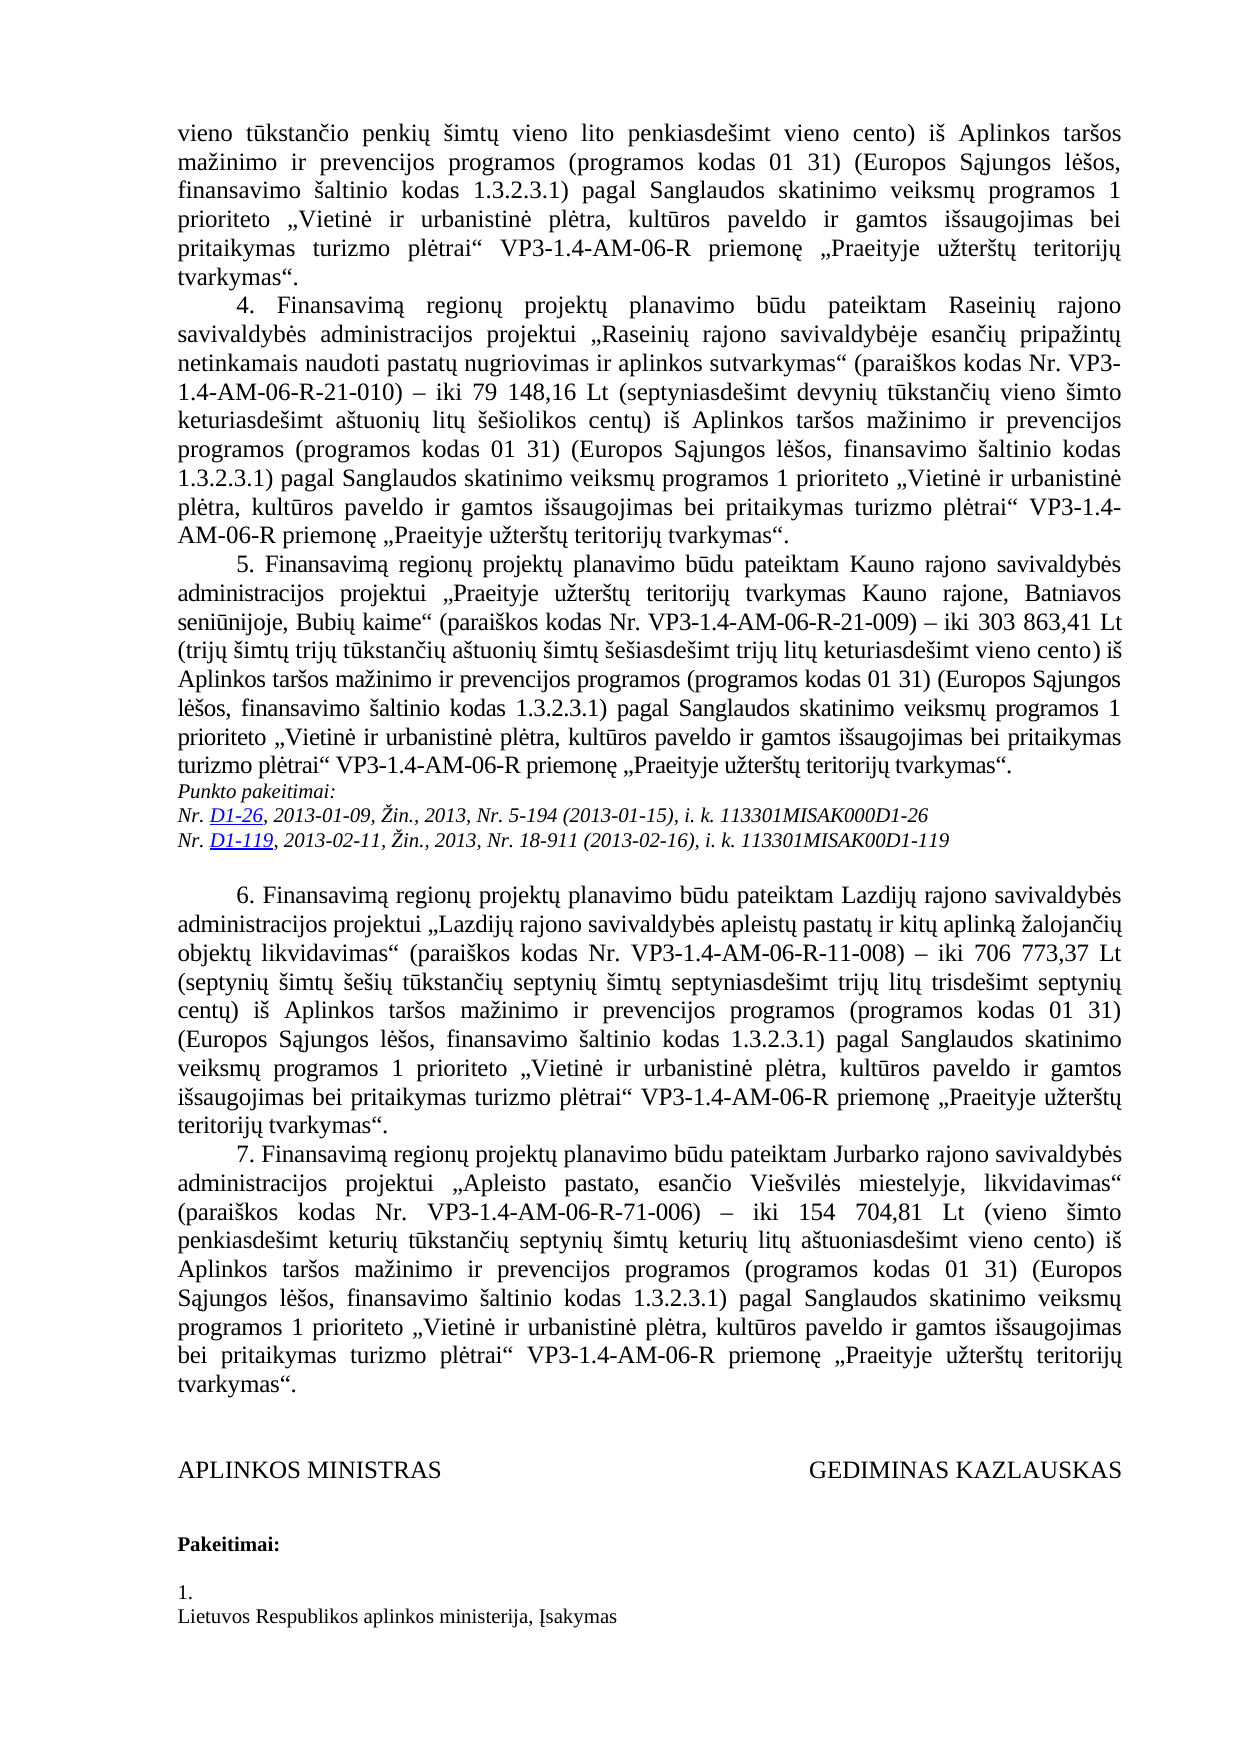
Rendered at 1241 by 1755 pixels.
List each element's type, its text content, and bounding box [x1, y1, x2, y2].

text Nr. D1-119, 2013-02-11, Žin., 2013, Nr. 18-911 (2013-02-16), i. k. 113301MISAK00D1-119 [177, 827, 1122, 852]
text Punkto pakeitimai: [177, 779, 1122, 803]
text Aplinkos ministras Gediminas Kazlauskas [177, 1455, 1122, 1484]
text 7. Finansavimą regionų projektų planavimo būdu pateiktam Jurbarko rajono savivaldybės administracijos projektui „Apleisto pastato, esančio Viešvilės miestelyje, likvidavimas“ (paraiškos kodas Nr. VP3-1.4-AM-06-R-71-006) – iki 154 704,81 Lt (vieno šimto penkiasdešimt keturių tūkstančių septynių šimtų keturių litų aštuoniasdešimt vieno cento) iš Aplinkos taršos mažinimo ir prevencijos programos (programos kodas 01 31) (Europos Sąjungos lėšos, finansavimo šaltinio kodas 1.3.2.3.1) pagal Sanglaudos skatinimo veiksmų programos 1 prioriteto „Vietinė ir urbanistinė plėtra, kultūros paveldo ir gamtos išsaugojimas bei pritaikymas turizmo plėtrai“ VP3-1.4-AM-06-R priemonę „Praeityje užterštų teritorijų tvarkymas“. [177, 1139, 1122, 1398]
text Nr. D1-26, 2013-01-09, Žin., 2013, Nr. 5-194 (2013-01-15), i. k. 113301MISAK000D1-26 [177, 803, 1122, 827]
text Lietuvos Respublikos aplinkos ministerija, Įsakymas [177, 1604, 1122, 1628]
text 5. Finansavimą regionų projektų planavimo būdu pateiktam Kauno rajono savivaldybės administracijos projektui „Praeityje užterštų teritorijų tvarkymas Kauno rajone, Batniavos seniūnijoje, Bubių kaime“ (paraiškos kodas Nr. VP3-1.4-AM-06-R-21-009) – iki 303 863,41 Lt (trijų šimtų trijų tūkstančių aštuonių šimtų šešiasdešimt trijų litų keturiasdešimt vieno cento) iš Aplinkos taršos mažinimo ir prevencijos programos (programos kodas 01 31) (Europos Sąjungos lėšos, finansavimo šaltinio kodas 1.3.2.3.1) pagal Sanglaudos skatinimo veiksmų programos 1 prioriteto „Vietinė ir urbanistinė plėtra, kultūros paveldo ir gamtos išsaugojimas bei pritaikymas turizmo plėtrai“ VP3-1.4-AM-06-R priemonę „Praeityje užterštų teritorijų tvarkymas“. [177, 549, 1122, 779]
text 4. Finansavimą regionų projektų planavimo būdu pateiktam Raseinių rajono savivaldybės administracijos projektui „Raseinių rajono savivaldybėje esančių pripažintų netinkamais naudoti pastatų nugriovimas ir aplinkos sutvarkymas“ (paraiškos kodas Nr. VP3-1.4-AM-06-R-21-010) – iki 79 148,16 Lt (septyniasdešimt devynių tūkstančių vieno šimto keturiasdešimt aštuonių litų šešiolikos centų) iš Aplinkos taršos mažinimo ir prevencijos programos (programos kodas 01 31) (Europos Sąjungos lėšos, finansavimo šaltinio kodas 1.3.2.3.1) pagal Sanglaudos skatinimo veiksmų programos 1 prioriteto „Vietinė ir urbanistinė plėtra, kultūros paveldo ir gamtos išsaugojimas bei pritaikymas turizmo plėtrai“ VP3-1.4-AM-06-R priemonę „Praeityje užterštų teritorijų tvarkymas“. [177, 291, 1122, 549]
text vieno tūkstančio penkių šimtų vieno lito penkiasdešimt vieno cento) iš Aplinkos taršos mažinimo ir prevencijos programos (programos kodas 01 31) (Europos Sąjungos lėšos, finansavimo šaltinio kodas 1.3.2.3.1) pagal Sanglaudos skatinimo veiksmų programos 1 prioriteto „Vietinė ir urbanistinė plėtra, kultūros paveldo ir gamtos išsaugojimas bei pritaikymas turizmo plėtrai“ VP3-1.4-AM-06-R priemonę „Praeityje užterštų teritorijų tvarkymas“. [177, 118, 1122, 291]
text 6. Finansavimą regionų projektų planavimo būdu pateiktam Lazdijų rajono savivaldybės administracijos projektui „Lazdijų rajono savivaldybės apleistų pastatų ir kitų aplinką žalojančių objektų likvidavimas“ (paraiškos kodas Nr. VP3-1.4-AM-06-R-11-008) – iki 706 773,37 Lt (septynių šimtų šešių tūkstančių septynių šimtų septyniasdešimt trijų litų trisdešimt septynių centų) iš Aplinkos taršos mažinimo ir prevencijos programos (programos kodas 01 31) (Europos Sąjungos lėšos, finansavimo šaltinio kodas 1.3.2.3.1) pagal Sanglaudos skatinimo veiksmų programos 1 prioriteto „Vietinė ir urbanistinė plėtra, kultūros paveldo ir gamtos išsaugojimas bei pritaikymas turizmo plėtrai“ VP3-1.4-AM-06-R priemonę „Praeityje užterštų teritorijų tvarkymas“. [177, 880, 1122, 1139]
text 1. [177, 1580, 1122, 1604]
text Pakeitimai: [177, 1532, 1122, 1556]
